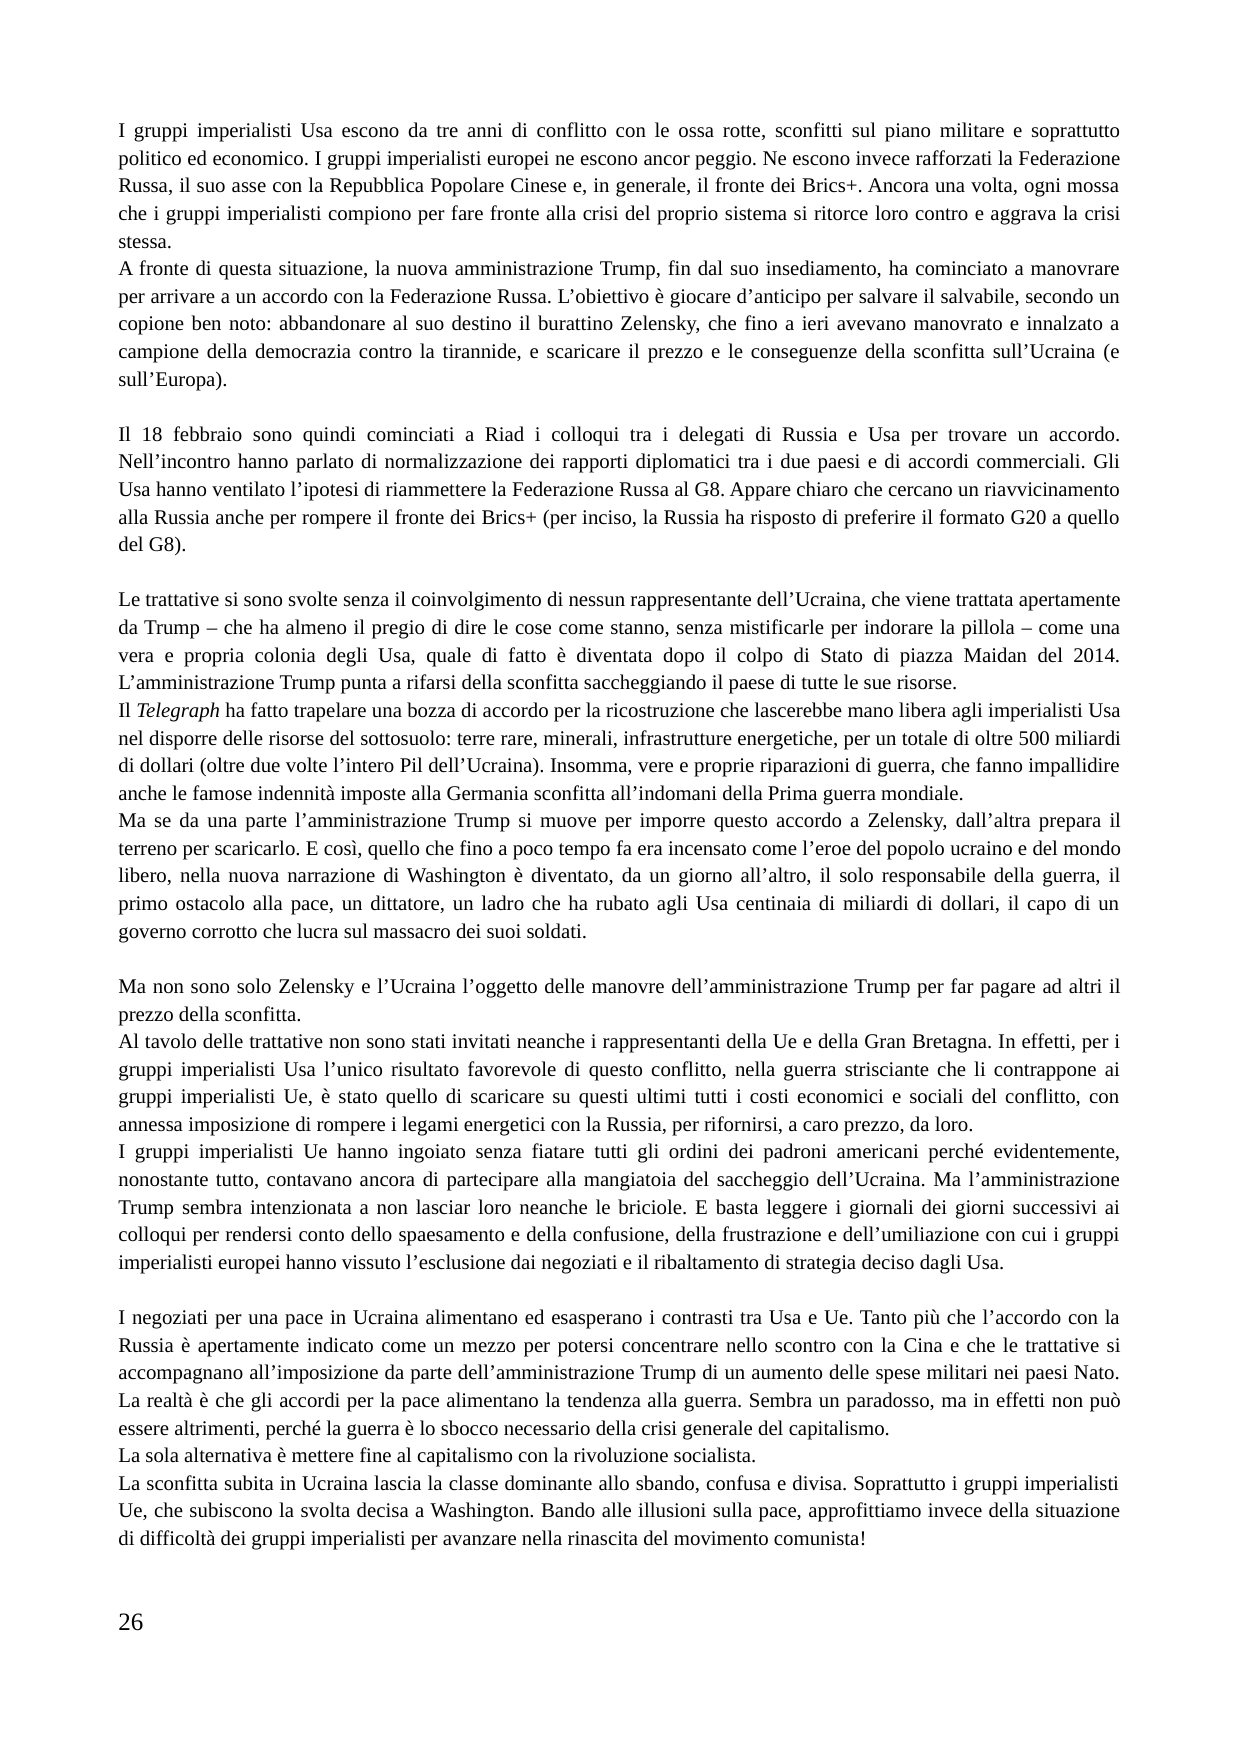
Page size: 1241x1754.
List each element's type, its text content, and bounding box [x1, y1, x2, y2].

text I negoziati per una pace in Ucraina alimentano ed esasperano i contrasti tra Usa e Ue. Tanto più che l’accordo con la Russia è apertamente indicato come un mezzo per potersi concentrare nello scontro con la Cina e che le trattative si accompagnano all’imposizione da parte dell’amministrazione Trump di un aumento delle spese militari nei paesi Nato. La realtà è che gli accordi per la pace alimentano la tendenza alla guerra. Sembra un paradosso, ma in effetti non può essere altrimenti, perché la guerra è lo sbocco necessario della crisi generale del capitalismo. [118, 1305, 1122, 1439]
text Al tavolo delle trattative non sono stati invitati neanche i rappresentanti della Ue e della Gran Bretagna. In effetti, per i gruppi imperialisti Usa l’unico risultato favorevole di questo conflitto, nella guerra strisciante che li contrappone ai gruppi imperialisti Ue, è stato quello di scaricare su questi ultimi tutti i costi economici e sociali del conflitto, con annessa imposizione di rompere i legami energetici con la Russia, per rifornirsi, a caro prezzo, da loro. [118, 1029, 1122, 1136]
text I gruppi imperialisti Usa escono da tre anni di conflitto con le ossa rotte, sconfitti sul piano militare e soprattutto politico ed economico. I gruppi imperialisti europei ne escono ancor peggio. Ne escono invece rafforzati la Federazione Russa, il suo asse con la Repubblica Popolare Cinese e, in generale, il fronte dei Brics+. Ancora una volta, ogni mossa che i gruppi imperialisti compiono per fare fronte alla crisi del proprio sistema si ritorce loro contro e aggrava la crisi stessa. [118, 118, 1122, 253]
text Il Telegraph ha fatto trapelare una bozza di accordo per la ricostruzione che lascerebbe mano libera agli imperialisti Usa nel disporre delle risorse del sottosuolo: terre rare, minerali, infrastrutture energetiche, per un totale di oltre 500 miliardi di dollari (oltre due volte l’intero Pil dell’Ucraina). Insomma, vere e proprie riparazioni di guerra, che fanno impallidire anche le famose indennità imposte alla Germania sconfitta all’indomani della Prima guerra mondiale. [118, 698, 1122, 805]
text Il 18 febbraio sono quindi cominciati a Riad i colloqui tra i delegati di Russia e Usa per trovare un accordo. Nell’incontro hanno parlato di normalizzazione dei rapporti diplomatici tra i due paesi e di accordi commerciali. Gli Usa hanno ventilato l’ipotesi di riammettere la Federazione Russa al G8. Appare chiaro che cercano un riavvicinamento alla Russia anche per rompere il fronte dei Brics+ (per inciso, la Russia ha risposto di preferire il formato G20 a quello del G8). [118, 422, 1122, 556]
text La sconfitta subita in Ucraina lascia la classe dominante allo sbando, confusa e divisa. Soprattutto i gruppi imperialisti Ue, che subiscono la svolta decisa a Washington. Bando alle illusioni sulla pace, approfittiamo invece della situazione di difficoltà dei gruppi imperialisti per avanzare nella rinascita del movimento comunista! [118, 1471, 1122, 1550]
text Ma non sono solo Zelensky e l’Ucraina l’oggetto delle manovre dell’amministrazione Trump per far pagare ad altri il prezzo della sconfitta. [118, 974, 1122, 1026]
text I gruppi imperialisti Ue hanno ingoiato senza fiatare tutti gli ordini dei padroni americani perché evidentemente, nonostante tutto, contavano ancora di partecipare alla mangiatoia del saccheggio dell’Ucraina. Ma l’amministrazione Trump sembra intenzionata a non lasciar loro neanche le briciole. E basta leggere i giornali dei giorni successivi ai colloqui per rendersi conto dello spaesamento e della confusione, della frustrazione e dell’umiliazione con cui i gruppi imperialisti europei hanno vissuto l’esclusione dai negoziati e il ribaltamento di strategia deciso dagli Usa. [118, 1139, 1122, 1274]
text Ma se da una parte l’amministrazione Trump si muove per imporre questo accordo a Zelensky, dall’altra prepara il terreno per scaricarlo. E così, quello che fino a poco tempo fa era incensato come l’eroe del popolo ucraino e del mondo libero, nella nuova narrazione di Washington è diventato, da un giorno all’altro, il solo responsabile della guerra, il primo ostacolo alla pace, un dittatore, un ladro che ha rubato agli Usa centinaia di miliardi di dollari, il capo di un governo corrotto che lucra sul massacro dei suoi soldati. [118, 808, 1122, 943]
text Le trattative si sono svolte senza il coinvolgimento di nessun rappresentante dell’Ucraina, che viene trattata apertamente da Trump – che ha almeno il pregio di dire le cose come stanno, senza mistificarle per indorare la pillola – come una vera e propria colonia degli Usa, quale di fatto è diventata dopo il colpo di Stato di piazza Maidan del 2014. L’amministrazione Trump punta a rifarsi della sconfitta saccheggiando il paese di tutte le sue risorse. [118, 587, 1122, 694]
text La sola alternativa è mettere fine al capitalismo con la rivoluzione socialista. [118, 1443, 1122, 1467]
text A fronte di questa situazione, la nuova amministrazione Trump, fin dal suo insediamento, ha cominciato a manovrare per arrivare a un accordo con la Federazione Russa. L’obiettivo è giocare d’anticipo per salvare il salvabile, secondo un copione ben noto: abbandonare al suo destino il burattino Zelensky, che fino a ieri avevano manovrato e innalzato a campione della democrazia contro la tirannide, e scaricare il prezzo e le conseguenze della sconfitta sull’Ucraina (e sull’Europa). [118, 256, 1122, 391]
